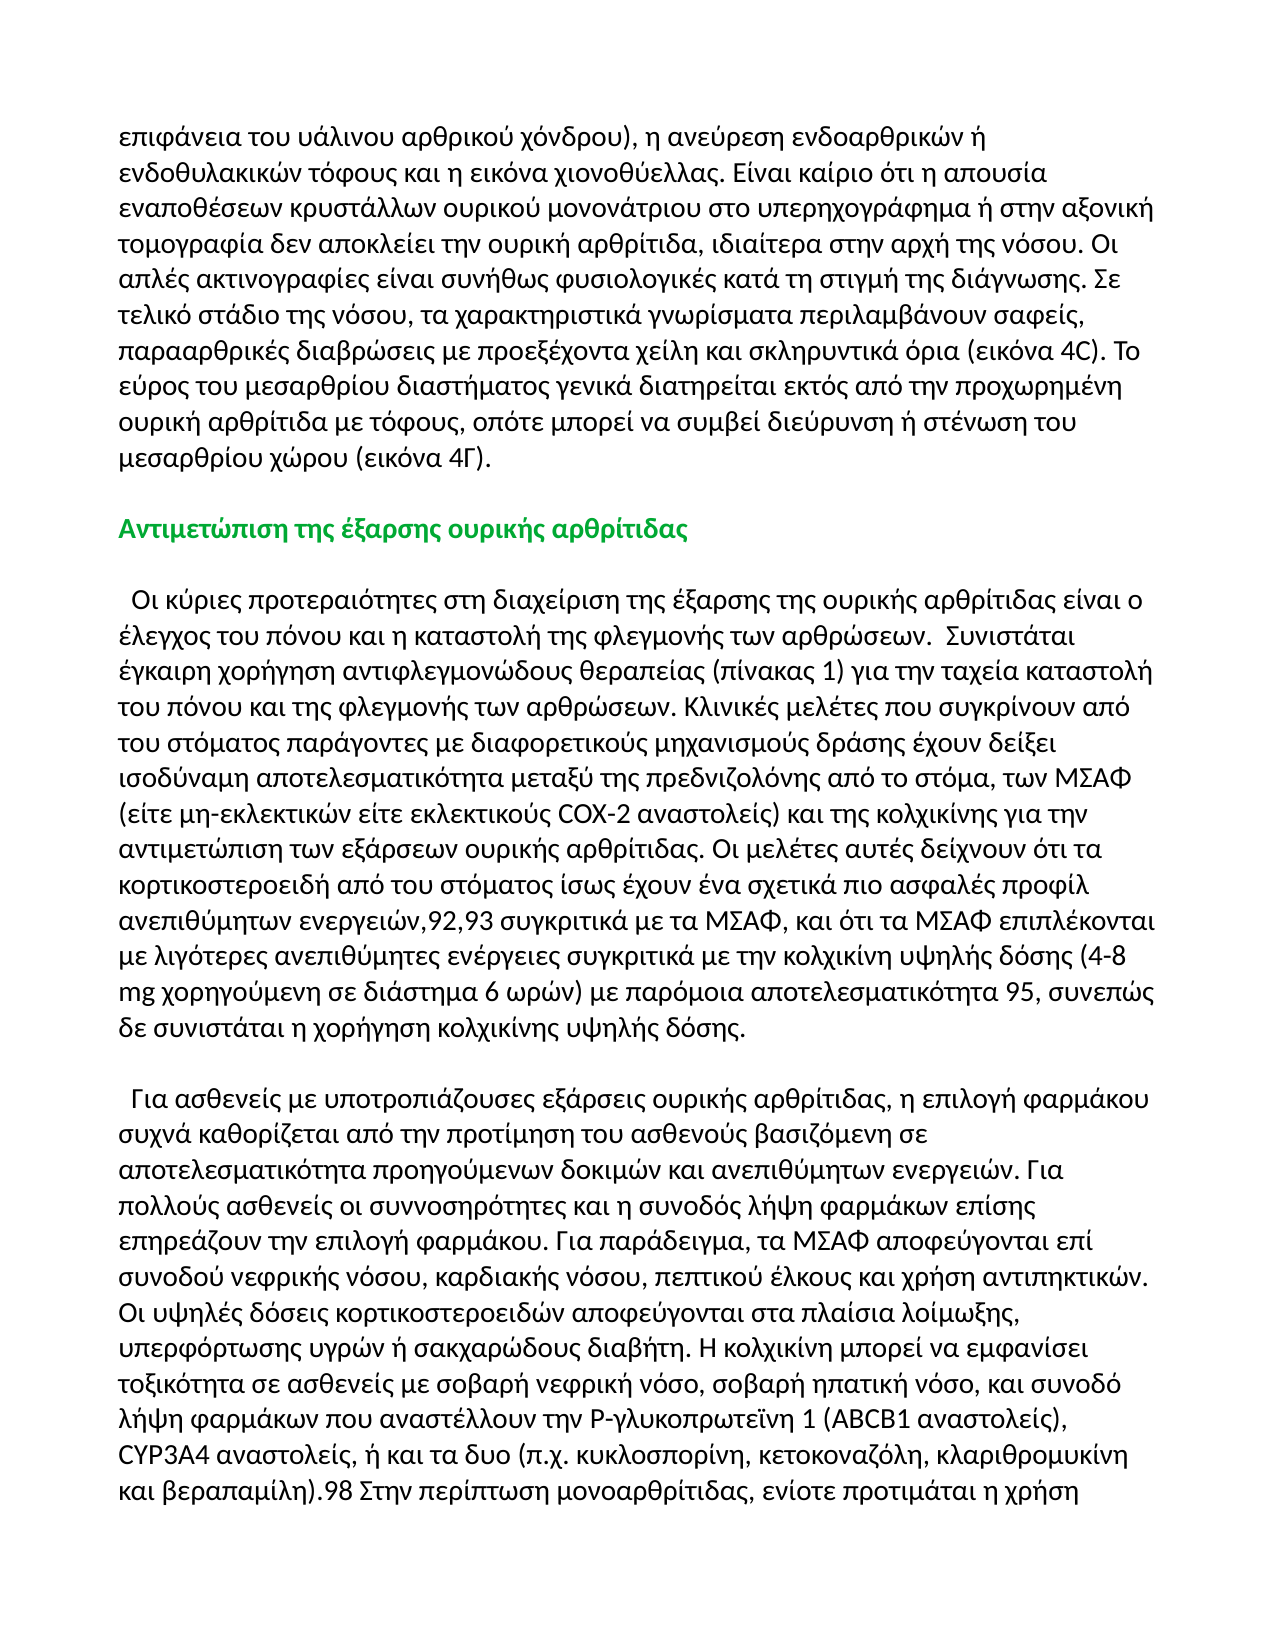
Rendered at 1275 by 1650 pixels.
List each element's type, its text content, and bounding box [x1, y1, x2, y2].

text επιφάνεια του υάλινου αρθρικού χόνδρου), η ανεύρεση ενδοαρθρικών ή ενδοθυλακικών τόφους και η εικόνα χιονοθύελλας. Είναι καίριο ότι η απουσία εναποθέσεων κρυστάλλων ουρικού μονονάτριου στο υπερηχογράφημα ή στην αξονική τομογραφία δεν αποκλείει την ουρική αρθρίτιδα, ιδιαίτερα στην αρχή της νόσου. Οι απλές ακτινογραφίες είναι συνήθως φυσιολογικές κατά τη στιγμή της διάγνωσης. Σε τελικό στάδιο της νόσου, τα χαρακτηριστικά γνωρίσματα περιλαμβάνουν σαφείς, παρααρθρικές διαβρώσεις με προεξέχοντα χείλη και σκληρυντικά όρια (εικόνα 4C). Το εύρος του μεσαρθρίου διαστήματος γενικά διατηρείται εκτός από την προχωρημένη ουρική αρθρίτιδα με τόφους, οπότε μπορεί να συμβεί διεύρυνση ή στένωση του μεσαρθρίου χώρου (εικόνα 4Γ). [118, 118, 1157, 474]
text Οι κύριες προτεραιότητες στη διαχείριση της έξαρσης της ουρικής αρθρίτιδας είναι ο έλεγχος του πόνου και η καταστολή της φλεγμονής των αρθρώσεων. Συνιστάται έγκαιρη χορήγηση αντιφλεγμονώδους θεραπείας (πίνακας 1) για την ταχεία καταστολή του πόνου και της φλεγμονής των αρθρώσεων. Κλινικές μελέτες που συγκρίνουν από του στόματος παράγοντες με διαφορετικούς μηχανισμούς δράσης έχουν δείξει ισοδύναμη αποτελεσματικότητα μεταξύ της πρεδνιζολόνης από το στόμα, των ΜΣΑΦ (είτε μη-εκλεκτικών είτε εκλεκτικούς COX-2 αναστολείς) και της κολχικίνης για την αντιμετώπιση των εξάρσεων ουρικής αρθρίτιδας. Οι μελέτες αυτές δείχνουν ότι τα κορτικοστεροειδή από του στόματος ίσως έχουν ένα σχετικά πιο ασφαλές προφίλ ανεπιθύμητων ενεργειών,92,93 συγκριτικά με τα ΜΣΑΦ, και ότι τα ΜΣΑΦ επιπλέκονται με λιγότερες ανεπιθύμητες ενέργειες συγκριτικά με την κολχικίνη υψηλής δόσης (4-8 mg χορηγούμενη σε διάστημα 6 ωρών) με παρόμοια αποτελεσματικότητα 95, συνεπώς δε συνιστάται η χορήγηση κολχικίνης υψηλής δόσης. [118, 581, 1157, 1044]
text Αντιμετώπιση της έξαρσης ουρικής αρθρίτιδας [118, 510, 1157, 546]
text Για ασθενείς με υποτροπιάζουσες εξάρσεις ουρικής αρθρίτιδας, η επιλογή φαρμάκου συχνά καθορίζεται από την προτίμηση του ασθενούς βασιζόμενη σε αποτελεσματικότητα προηγούμενων δοκιμών και ανεπιθύμητων ενεργειών. Για πολλούς ασθενείς οι συννοσηρότητες και η συνοδός λήψη φαρμάκων επίσης επηρεάζουν την επιλογή φαρμάκου. Για παράδειγμα, τα ΜΣΑΦ αποφεύγονται επί συνοδού νεφρικής νόσου, καρδιακής νόσου, πεπτικού έλκους και χρήση αντιπηκτικών. Οι υψηλές δόσεις κορτικοστεροειδών αποφεύγονται στα πλαίσια λοίμωξης, υπερφόρτωσης υγρών ή σακχαρώδους διαβήτη. Η κολχικίνη μπορεί να εμφανίσει τοξικότητα σε ασθενείς με σοβαρή νεφρική νόσο, σοβαρή ηπατική νόσο, και συνοδό λήψη φαρμάκων που αναστέλλουν την P-γλυκοπρωτεϊνη 1 (ABCB1 αναστολείς), CYP3A4 αναστολείς, ή και τα δυο (π.χ. κυκλοσπορίνη, κετοκοναζόλη, κλαριθρομυκίνη και βεραπαμίλη).98 Στην περίπτωση μονοαρθρίτιδας, ενίοτε προτιμάται η χρήση [118, 1080, 1157, 1507]
